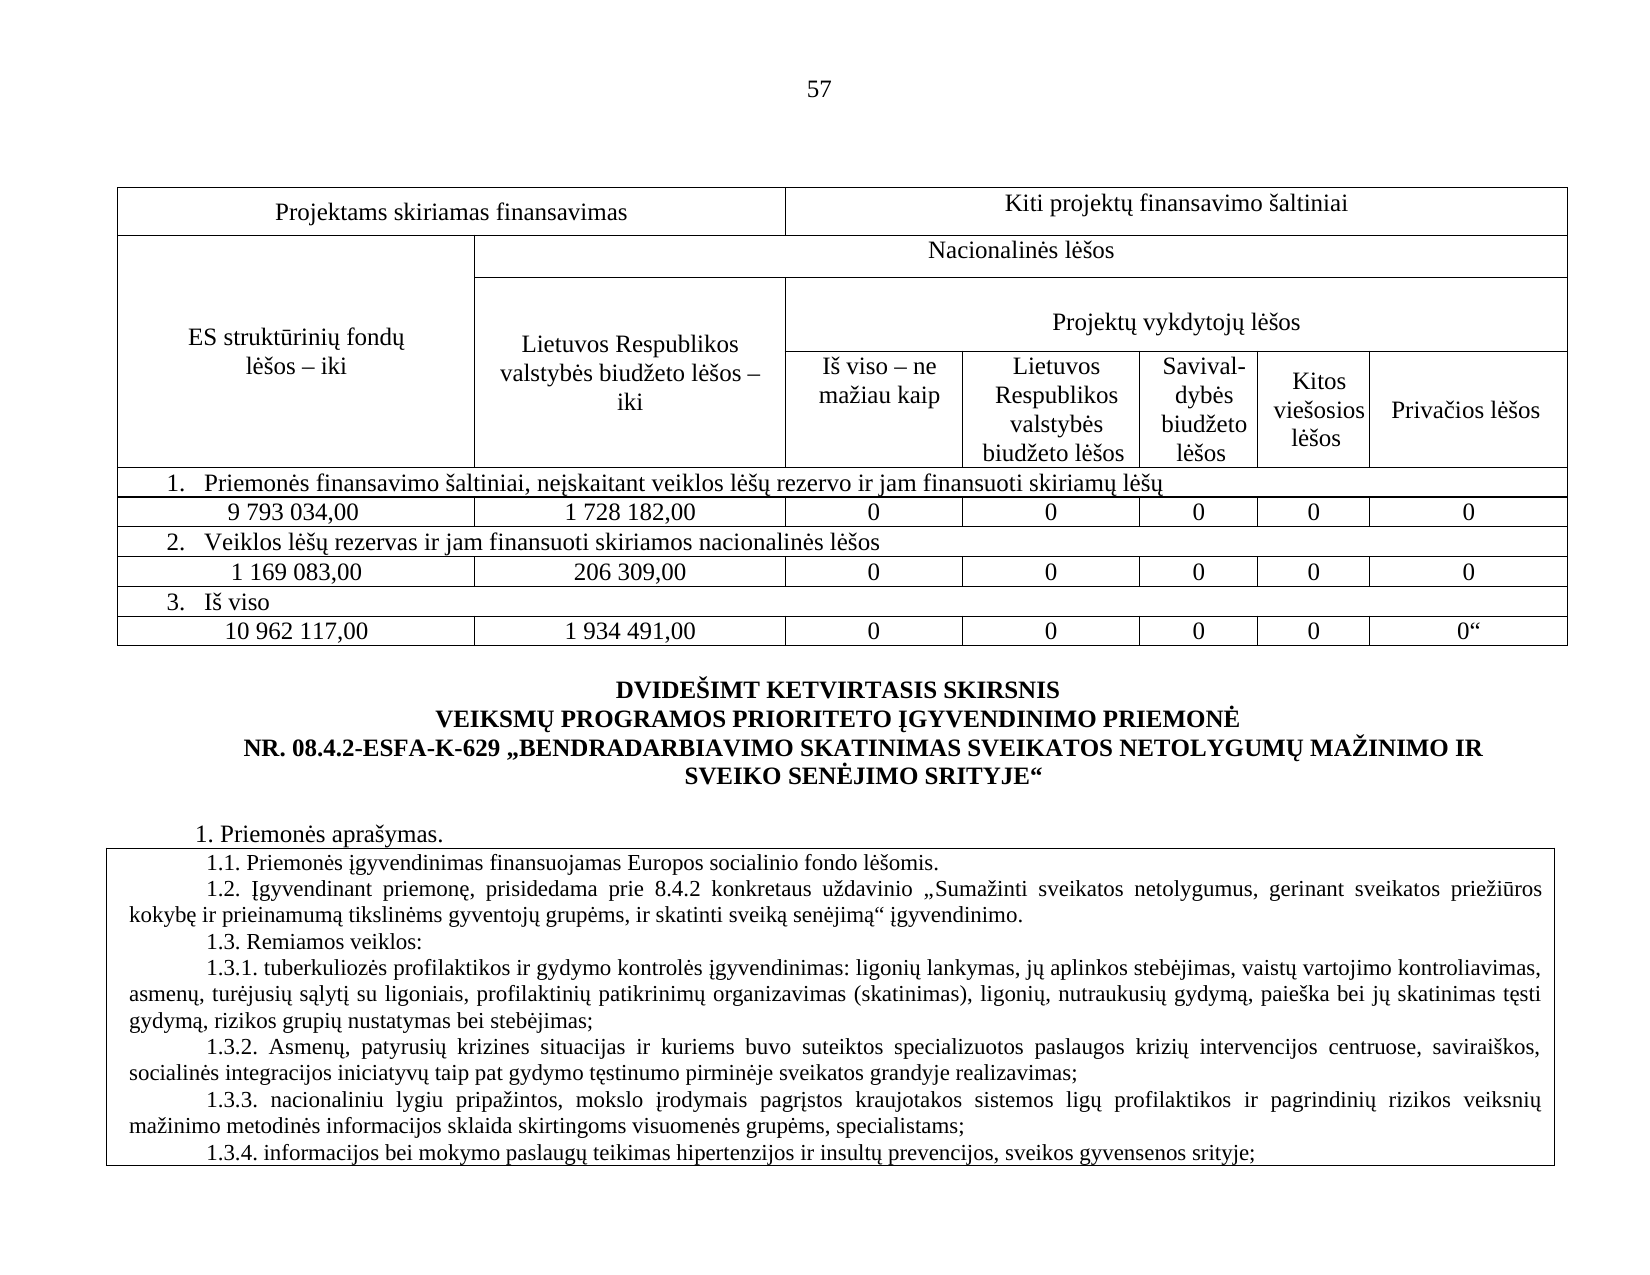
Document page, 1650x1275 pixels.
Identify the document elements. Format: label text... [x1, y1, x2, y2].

table_cell 1. Priemonės finansavimo šaltiniai, neįskaitant veiklos lėšų rezervo ir jam finansuoti skiriamų lėšų [118, 468, 1567, 496]
table_cell 1 169 083,00 [118, 557, 474, 586]
text DVIDEŠIMT KETVIRTASIS SKIRSNIS [144, 675, 1532, 704]
table_cell 10 962 117,00 [118, 617, 474, 645]
table_cell 0 [1140, 498, 1257, 526]
table_cell Lietuvos Respublikos valstybės biudžeto lėšos – iki [475, 278, 785, 467]
table_cell 0 [786, 617, 962, 645]
table_cell 0 [1370, 498, 1567, 526]
table_cell 9 793 034,00 [118, 498, 474, 526]
table_cell Kitos viešosios lėšos [1258, 352, 1369, 467]
text NR. 08.4.2-ESFA-K-629 „BENDRADARBIAVIMO SKATINIMAS SVEIKATOS NETOLYGUMŲ MAŽINIMO IR SVEIKO SENĖJIMO SRITYJE“ [195, 733, 1532, 790]
table_cell Projektų vykdytojų lėšos [786, 278, 1567, 351]
table_header 1.1. Priemonės įgyvendinimas finansuojamas Europos socialinio fondo lėšomis. 1.2. Įgyvendinant priemonę, prisidedama prie 8.4.2 konkretaus uždavinio „Sumažinti sveikatos netolygumus, gerinant sveikatos priežiūros kokybę ir prieinamumą tikslinėms gyventojų grupėms, ir skatinti sveiką senėjimą“ įgyvendinimo. 1.3. Remiamos veiklos: 1.3.1. tuberkuliozės profilaktikos ir gydymo kontrolės įgyvendinimas: ligonių lankymas, jų aplinkos stebėjimas, vaistų vartojimo kontroliavimas, asmenų, turėjusių sąlytį su ligoniais, profilaktinių patikrinimų organizavimas (skatinimas), ligonių, nutraukusių gydymą, paieška bei jų skatinimas tęsti gydymą, rizikos grupių nustatymas bei stebėjimas; 1.3.2. Asmenų, patyrusių krizines situacijas ir kuriems buvo suteiktos specializuotos paslaugos krizių intervencijos centruose, saviraiškos, socialinės integracijos iniciatyvų taip pat gydymo tęstinumo pirminėje sveikatos grandyje realizavimas; 1.3.3. nacionaliniu lygiu pripažintos, mokslo įrodymais pagrįstos kraujotakos sistemos ligų profilaktikos ir pagrindinių rizikos veiksnių mažinimo metodinės informacijos sklaida skirtingoms visuomenės grupėms, specialistams; 1.3.4. informacijos bei mokymo paslaugų teikimas hipertenzijos ir insultų prevencijos, sveikos gyvensenos srityje; [107, 849, 1554, 1165]
table_cell 0 [963, 557, 1139, 586]
table_cell 2. Veiklos lėšų rezervas ir jam finansuoti skiriamos nacionalinės lėšos [118, 527, 1567, 556]
table_cell Iš viso – ne mažiau kaip [786, 352, 962, 467]
text VEIKSMŲ PROGRAMOS PRIORITETO ĮGYVENDINIMO PRIEMONĖ [144, 704, 1532, 733]
text 1. Priemonės aprašymas. [106, 819, 1532, 848]
table_cell 1 934 491,00 [475, 617, 785, 645]
table_cell 3. Iš viso [118, 587, 1567, 616]
table_cell 0 [963, 617, 1139, 645]
table_cell 0 [1258, 498, 1369, 526]
table_cell Nacionalinės lėšos [475, 236, 1567, 277]
table_cell 0 [1258, 617, 1369, 645]
table_cell Privačios lėšos [1370, 352, 1567, 467]
table_header Projektams skiriamas finansavimas [118, 188, 785, 234]
table_cell 0 [1258, 557, 1369, 586]
table_cell 1 728 182,00 [475, 498, 785, 526]
table_cell 0 [786, 557, 962, 586]
table_cell 0 [786, 498, 962, 526]
table_cell 0“ [1370, 617, 1567, 645]
table_cell 0 [1370, 557, 1567, 586]
table_cell 206 309,00 [475, 557, 785, 586]
table_cell 0 [1140, 617, 1257, 645]
table_header Kiti projektų finansavimo šaltiniai [786, 188, 1567, 234]
table_cell 0 [1140, 557, 1257, 586]
table_cell 0 [963, 498, 1139, 526]
table_cell Savival-dybės biudžeto lėšos [1140, 352, 1257, 467]
table_cell ES struktūrinių fondų lėšos – iki [118, 236, 474, 467]
table_cell Lietuvos Respublikos valstybės biudžeto lėšos [963, 352, 1139, 467]
